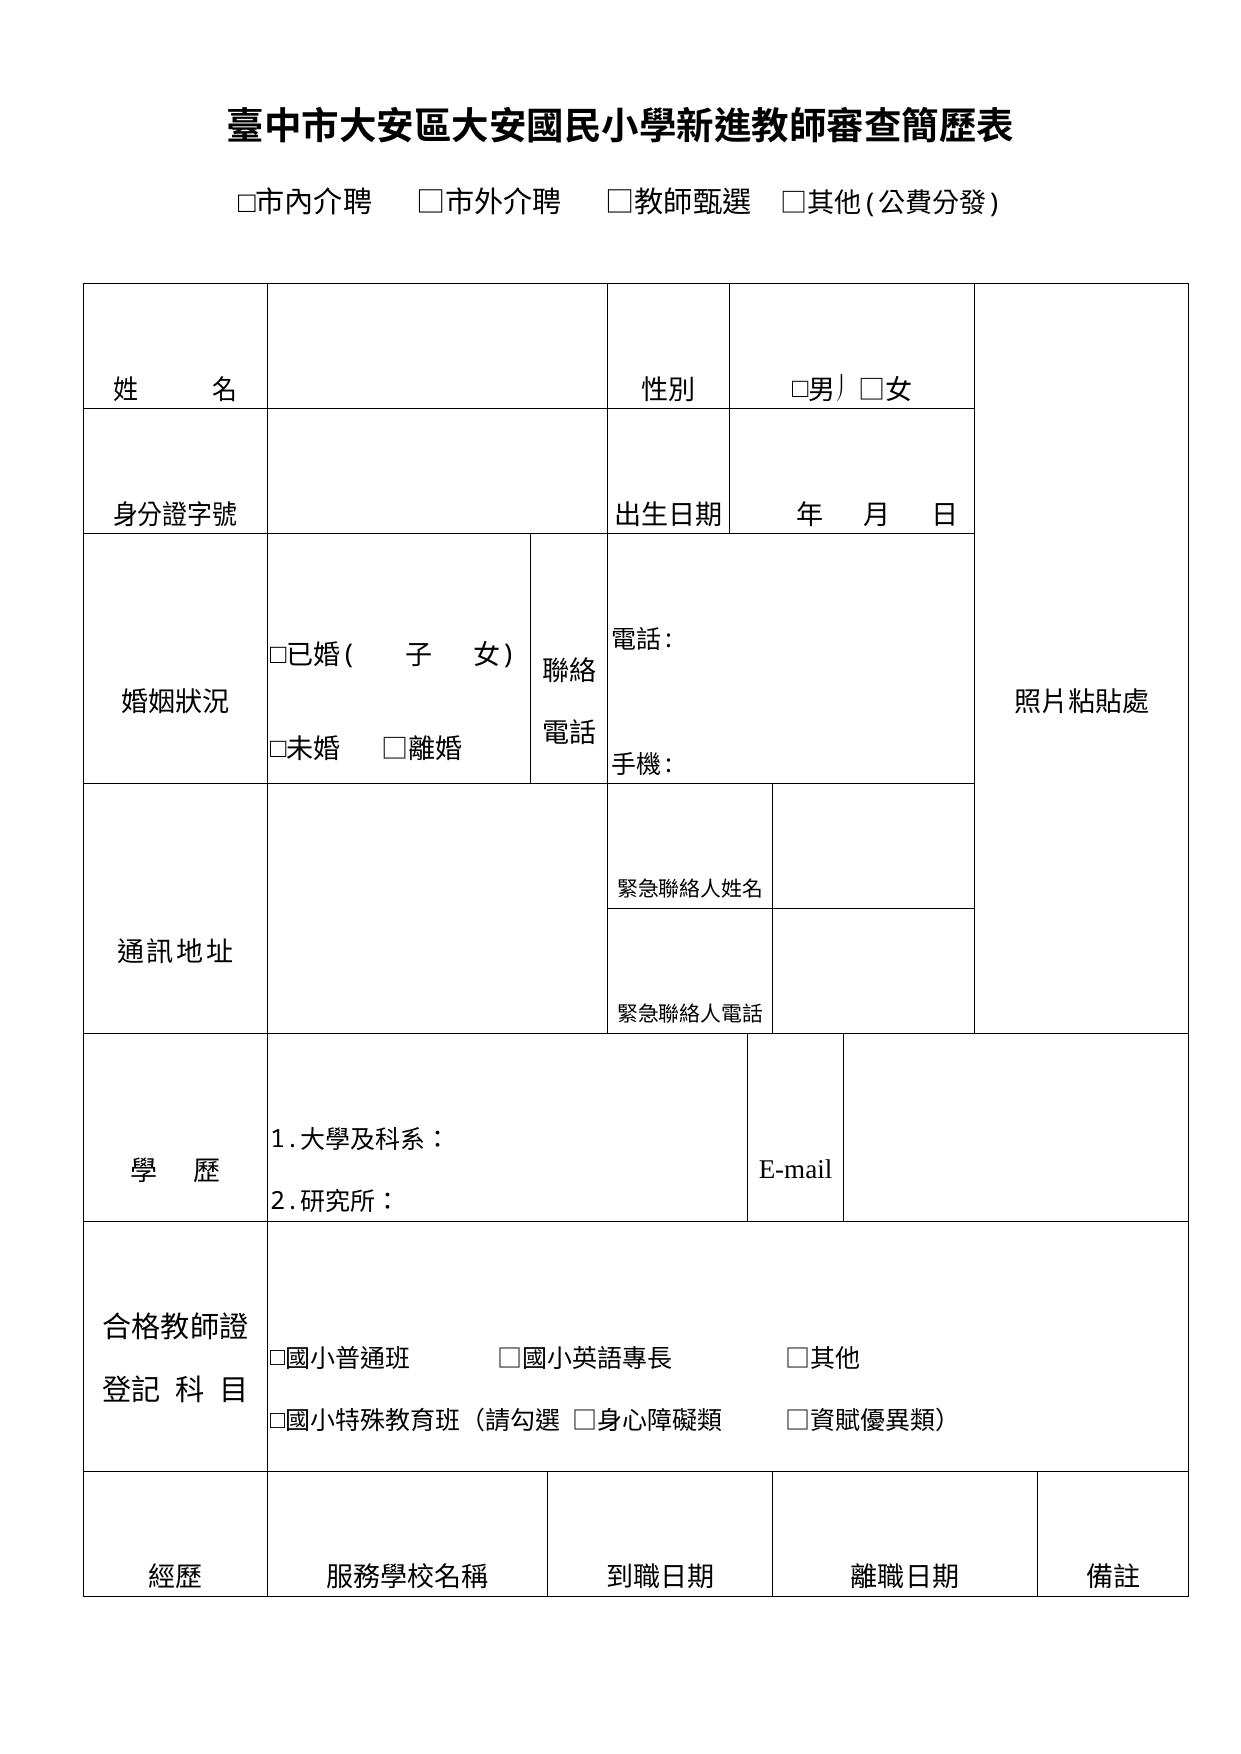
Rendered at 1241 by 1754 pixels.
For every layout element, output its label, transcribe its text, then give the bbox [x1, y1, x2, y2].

text □市內介聘 □市外介聘 □教師甄選 □其他(公費分發) [89, 178, 1152, 221]
table_cell 電話: 手機: [608, 534, 974, 783]
table_cell [268, 784, 607, 1033]
table_cell 緊急聯絡人姓名 [608, 784, 772, 908]
table_cell 通訊地址 [84, 784, 267, 1033]
table_header 姓 名 [84, 284, 267, 408]
table_cell [844, 1034, 1188, 1221]
table_cell [773, 909, 974, 1033]
table_cell 離職日期 [773, 1472, 1037, 1596]
table_cell E-mail [748, 1034, 843, 1221]
table_cell 到職日期 [548, 1472, 772, 1596]
table_cell 合格教師證 登記 科 目 [84, 1222, 267, 1471]
table_cell 婚姻狀況 [84, 534, 267, 783]
table_cell 經歷 [84, 1472, 267, 1596]
table_cell [268, 409, 607, 533]
table_cell 緊急聯絡人電話 [608, 909, 772, 1033]
table_cell 年 月 日 [730, 409, 974, 533]
table_header □男 □女 [730, 284, 974, 408]
table_header 性別 [608, 284, 729, 408]
table_cell □國小普通班 □國小英語專長 □其他 □國小特殊教育班（請勾選 □身心障礙類 □資賦優異類） [268, 1222, 1188, 1471]
table_cell 服務學校名稱 [268, 1472, 547, 1596]
table_cell 身分證字號 [84, 409, 267, 533]
table_header 照片粘貼處 [975, 284, 1188, 1033]
table_cell 1.大學及科系： 2.研究所： [268, 1034, 747, 1221]
table_cell 學歷 [84, 1034, 267, 1221]
table_cell 備註 [1038, 1472, 1188, 1596]
text 臺中市大安區大安國民小學新進教師審查簡歷表 [89, 96, 1152, 150]
table_header [268, 284, 607, 408]
table_cell [773, 784, 974, 908]
table_cell 出生日期 [608, 409, 729, 533]
table_cell 聯絡電話 [531, 534, 607, 783]
table_cell □已婚( 子 女) □未婚 □離婚 [268, 534, 530, 783]
